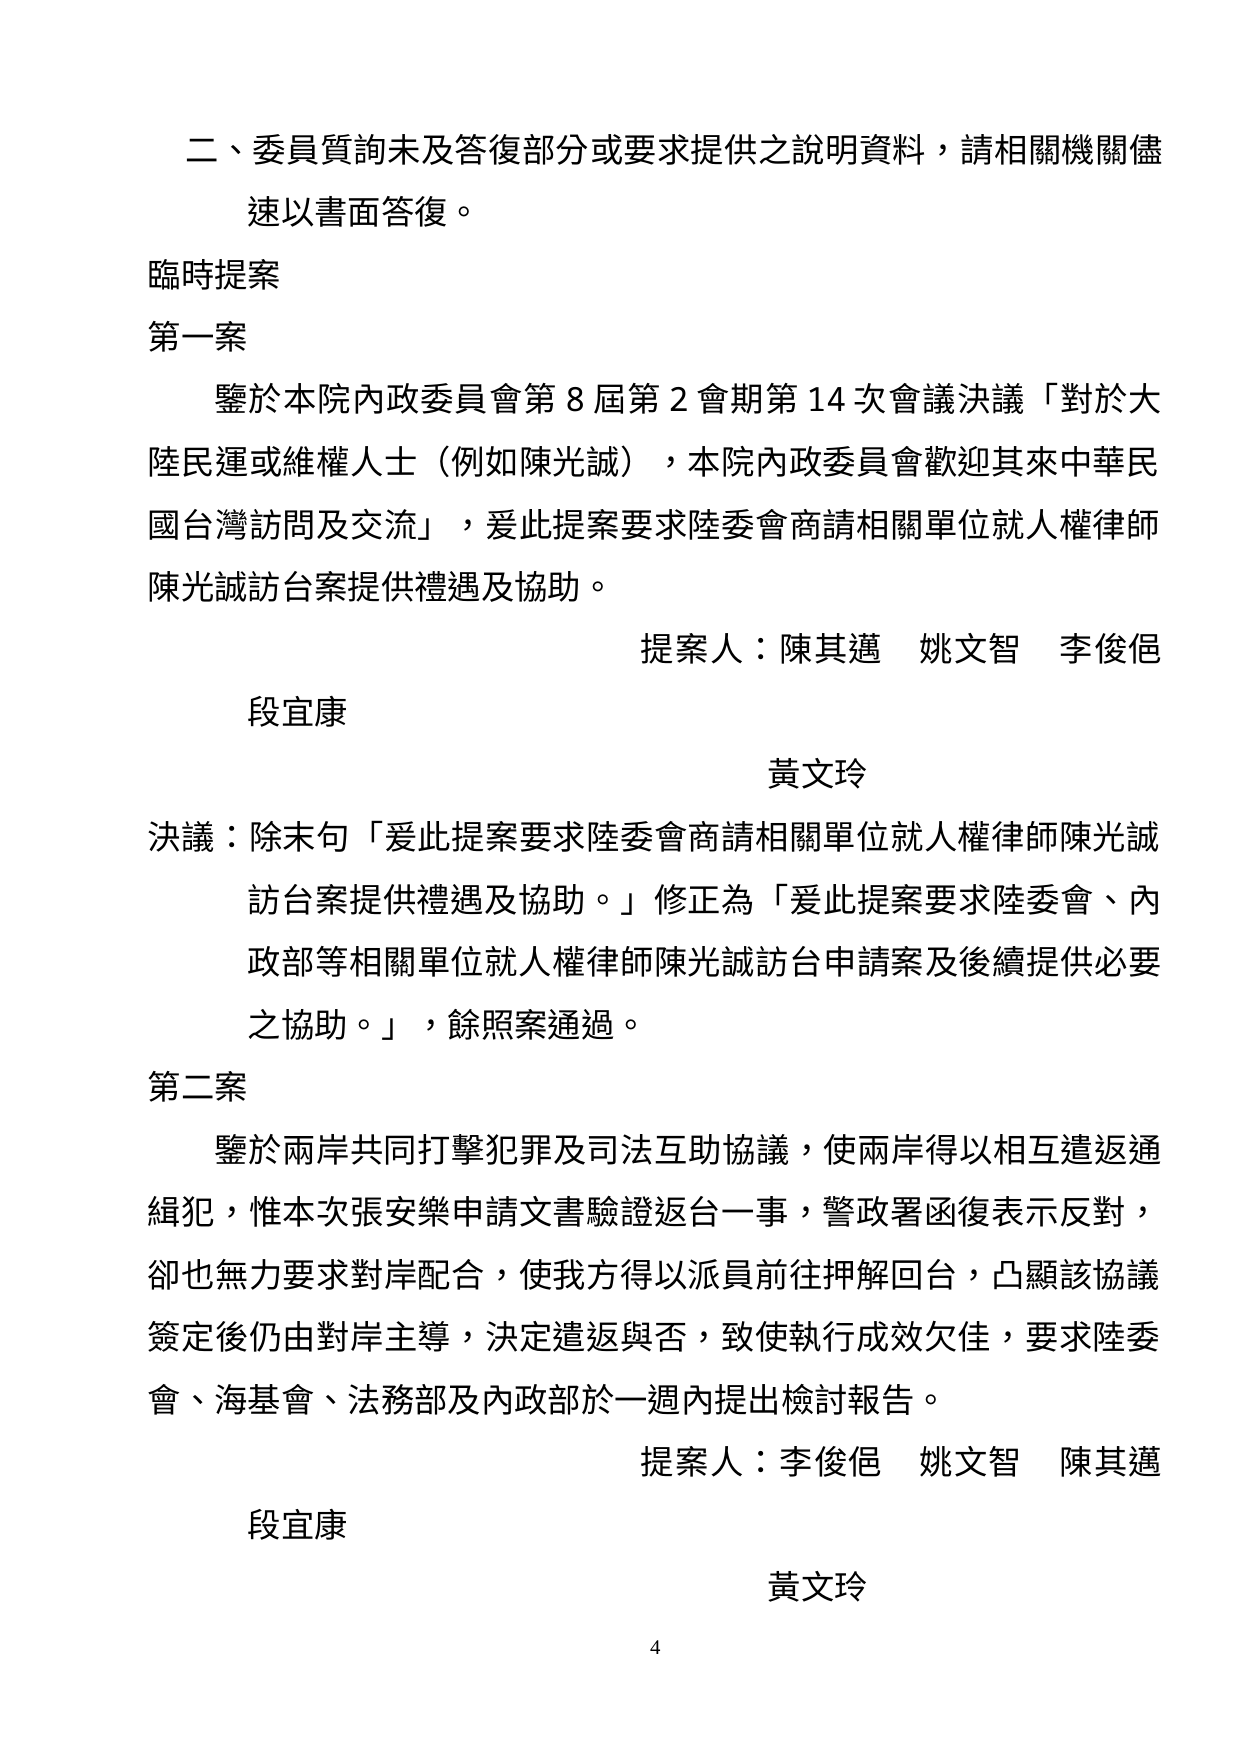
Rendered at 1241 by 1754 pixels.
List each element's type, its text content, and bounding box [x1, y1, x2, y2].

text 鑒於兩岸共同打擊犯罪及司法互助協議，使兩岸得以相互遣返通緝犯，惟本次張安樂申請文書驗證返台一事，警政署函復表示反對，卻也無力要求對岸配合，使我方得以派員前往押解回台，凸顯該協議簽定後仍由對岸主導，決定遣返與否，致使執行成效欠佳，要求陸委會、海基會、法務部及內政部於一週內提出檢討報告。 [148, 1106, 1162, 1418]
text 臨時提案 [148, 231, 1162, 293]
text 決議：除末句「爰此提案要求陸委會商請相關單位就人權律師陳光誠訪台案提供禮遇及協助。」修正為「爰此提案要求陸委會、內政部等相關單位就人權律師陳光誠訪台申請案及後續提供必要之協助。」，餘照案通過。 [148, 793, 1162, 1043]
text 黃文玲 [148, 731, 1162, 793]
text 鑒於本院內政委員會第8屆第2會期第14次會議決議「對於大陸民運或維權人士（例如陳光誠），本院內政委員會歡迎其來中華民國台灣訪問及交流」，爰此提案要求陸委會商請相關單位就人權律師陳光誠訪台案提供禮遇及協助。 [148, 356, 1162, 606]
text 第二案 [148, 1043, 1162, 1106]
text 二、委員質詢未及答復部分或要求提供之說明資料，請相關機關儘速以書面答復。 [185, 106, 1162, 231]
text 黃文玲 [148, 1543, 1162, 1606]
text 第一案 [148, 293, 1162, 356]
text 提案人：陳其邁 姚文智 李俊俋 段宜康 [148, 606, 1162, 731]
text 提案人：李俊俋 姚文智 陳其邁 段宜康 [148, 1418, 1162, 1543]
